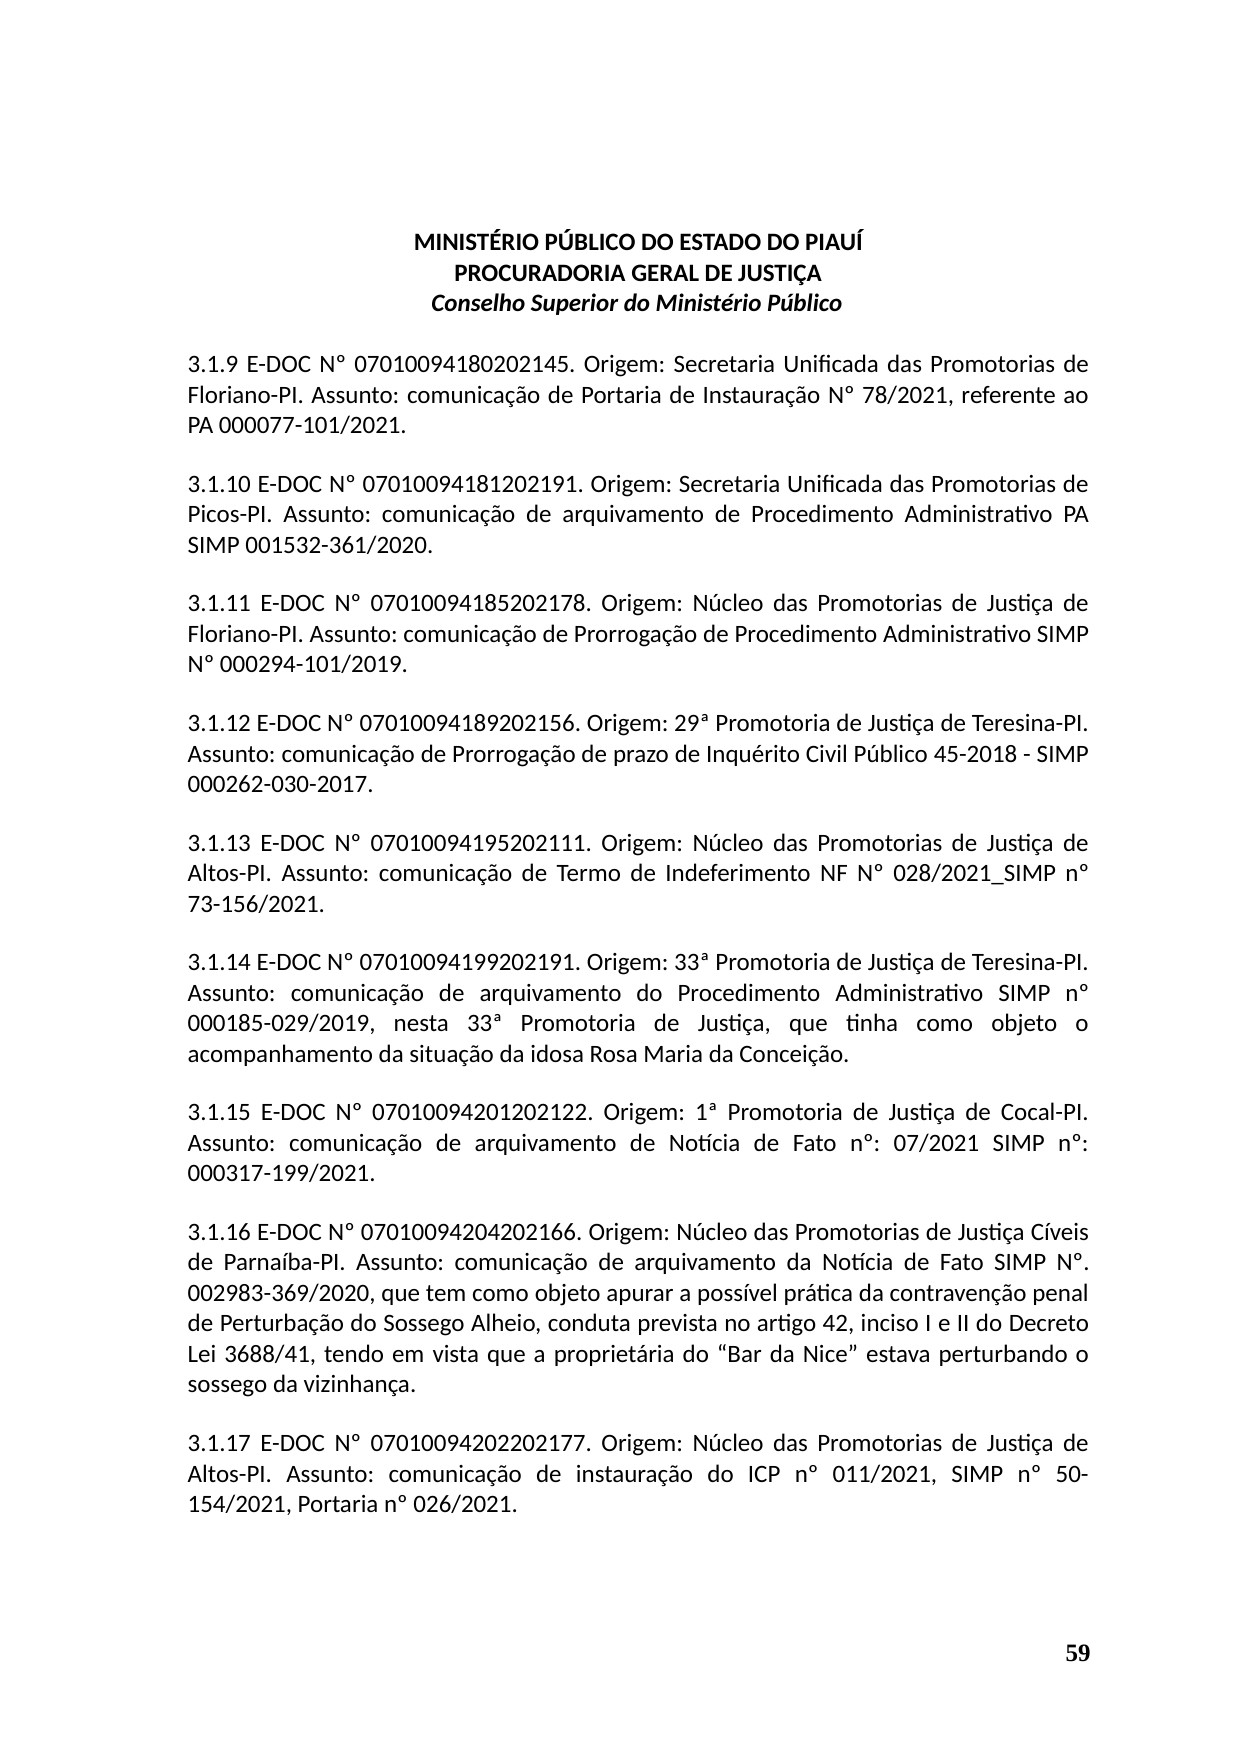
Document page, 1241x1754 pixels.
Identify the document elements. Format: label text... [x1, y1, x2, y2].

text 3.1.17 E-DOC Nº 07010094202202177. Origem: Núcleo das Promotorias de Justiça de Altos-PI. Assunto: comunicação de instauração do ICP nº 011/2021, SIMP nº 50-154/2021, Portaria nº 026/2021. [187, 1427, 1090, 1519]
text 3.1.9 E-DOC Nº 07010094180202145. Origem: Secretaria Unificada das Promotorias de Floriano-PI. Assunto: comunicação de Portaria de Instauração Nº 78/2021, referente ao PA 000077-101/2021. [187, 348, 1090, 440]
text 3.1.13 E-DOC Nº 07010094195202111. Origem: Núcleo das Promotorias de Justiça de Altos-PI. Assunto: comunicação de Termo de Indeferimento NF Nº 028/2021_SIMP nº 73-156/2021. [187, 827, 1090, 918]
text 3.1.15 E-DOC Nº 07010094201202122. Origem: 1ª Promotoria de Justiça de Cocal-PI. Assunto: comunicação de arquivamento de Notícia de Fato nº: 07/2021 SIMP nº: 000317-199/2021. [187, 1096, 1090, 1188]
text 3.1.14 E-DOC Nº 07010094199202191. Origem: 33ª Promotoria de Justiça de Teresina-PI. Assunto: comunicação de arquivamento do Procedimento Administrativo SIMP nº 000185-029/2019, nesta 33ª Promotoria de Justiça, que tinha como objeto o acompanhamento da situação da idosa Rosa Maria da Conceição. [187, 946, 1090, 1068]
text 3.1.11 E-DOC Nº 07010094185202178. Origem: Núcleo das Promotorias de Justiça de Floriano-PI. Assunto: comunicação de Prorrogação de Procedimento Administrativo SIMP Nº 000294-101/2019. [187, 588, 1090, 679]
text 3.1.16 E-DOC Nº 07010094204202166. Origem: Núcleo das Promotorias de Justiça Cíveis de Parnaíba-PI. Assunto: comunicação de arquivamento da Notícia de Fato SIMP Nº. 002983-369/2020, que tem como objeto apurar a possível prática da contravenção penal de Perturbação do Sossego Alheio, conduta prevista no artigo 42, inciso I e II do Decreto Lei 3688/41, tendo em vista que a proprietária do “Bar da Nice” estava perturbando o sossego da vizinhança. [187, 1216, 1090, 1399]
text 3.1.10 E-DOC Nº 07010094181202191. Origem: Secretaria Unificada das Promotorias de Picos-PI. Assunto: comunicação de arquivamento de Procedimento Administrativo PA SIMP 001532-361/2020. [187, 468, 1090, 559]
text 3.1.12 E-DOC Nº 07010094189202156. Origem: 29ª Promotoria de Justiça de Teresina-PI. Assunto: comunicação de Prorrogação de prazo de Inquérito Civil Público 45-2018 - SIMP 000262-030-2017. [187, 707, 1090, 799]
